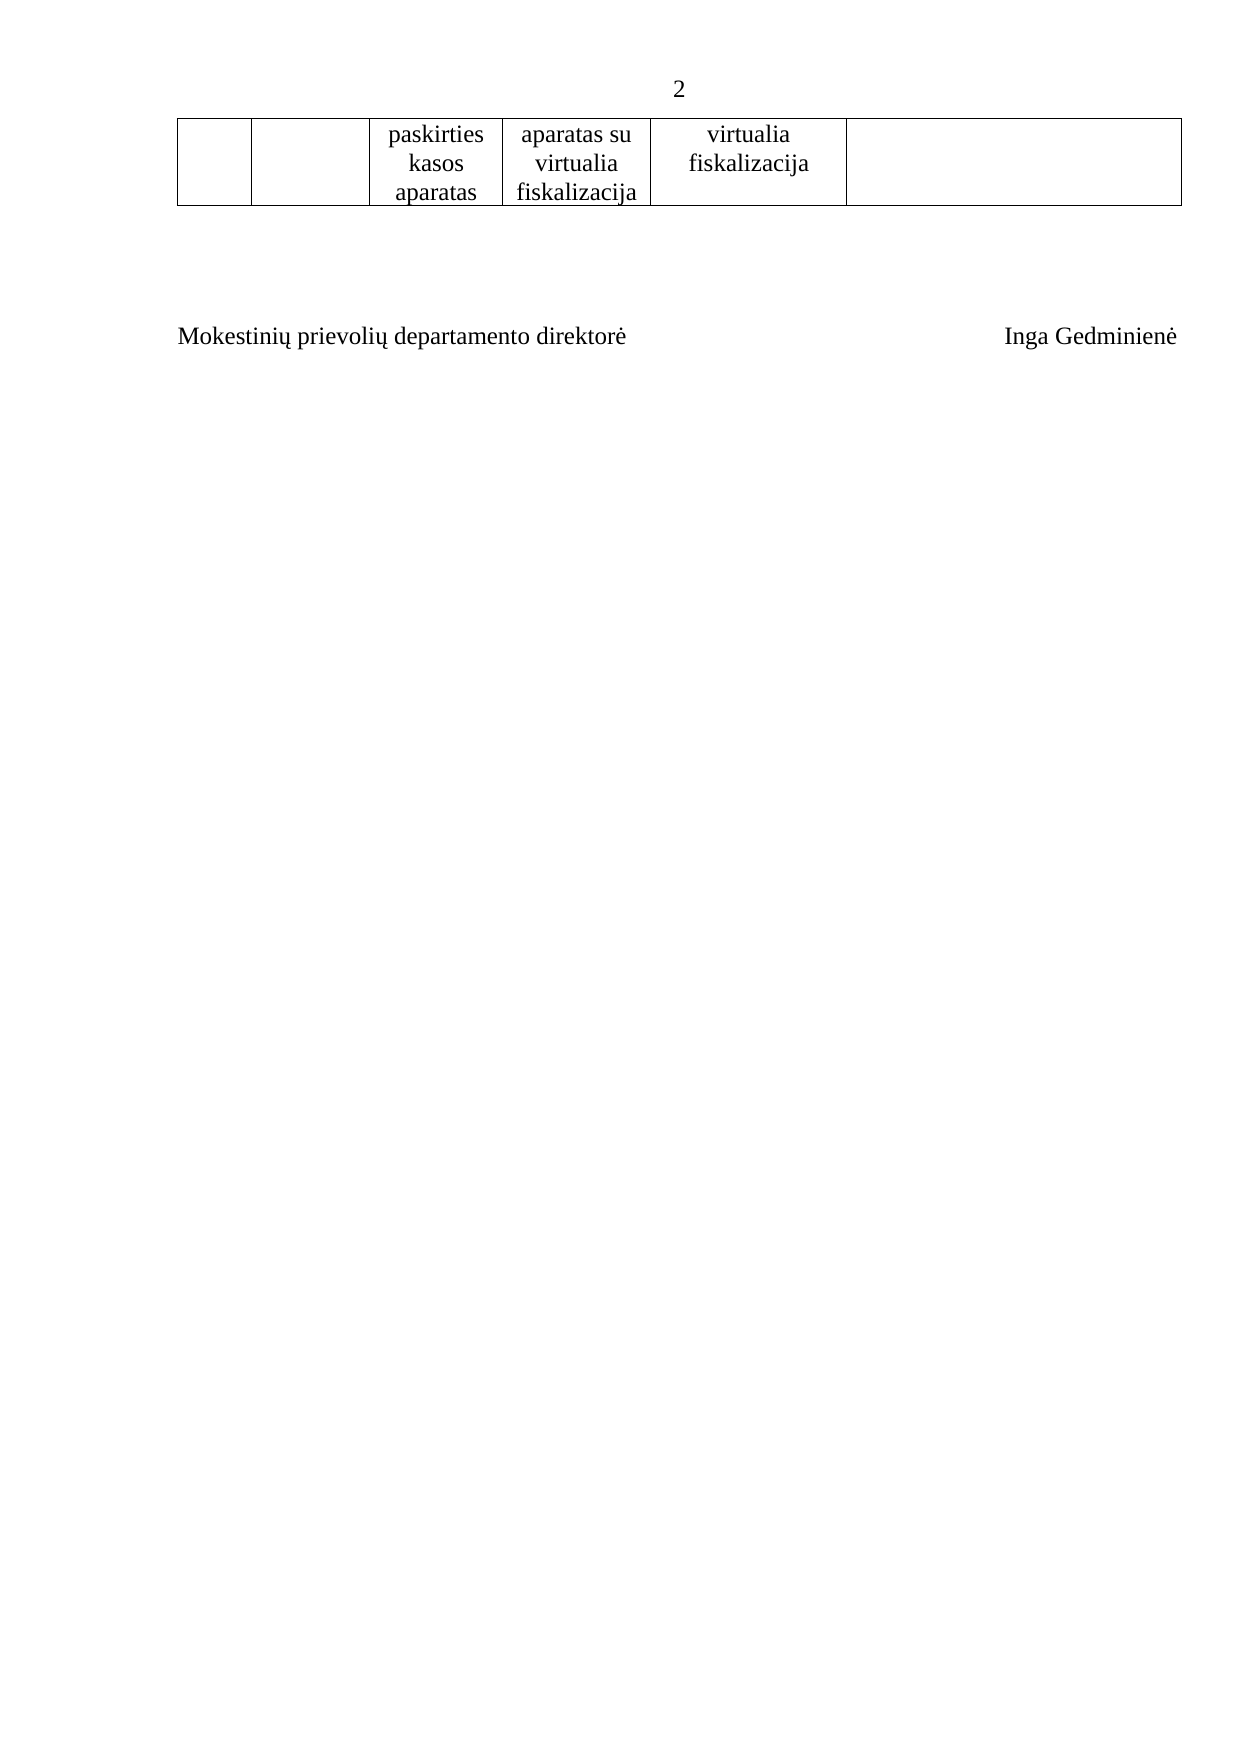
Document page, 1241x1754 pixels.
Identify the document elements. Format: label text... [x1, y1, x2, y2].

text Mokestinių prievolių departamento direktorė Inga Gedminienė [177, 321, 1181, 350]
table_cell [178, 119, 251, 205]
table_cell paskirties kasos aparatas [370, 119, 502, 205]
table_cell [847, 119, 1181, 205]
table_cell aparatas su virtualia fiskalizacija [503, 119, 650, 205]
table_cell virtualia fiskalizacija [651, 119, 846, 205]
table_cell [252, 119, 369, 205]
